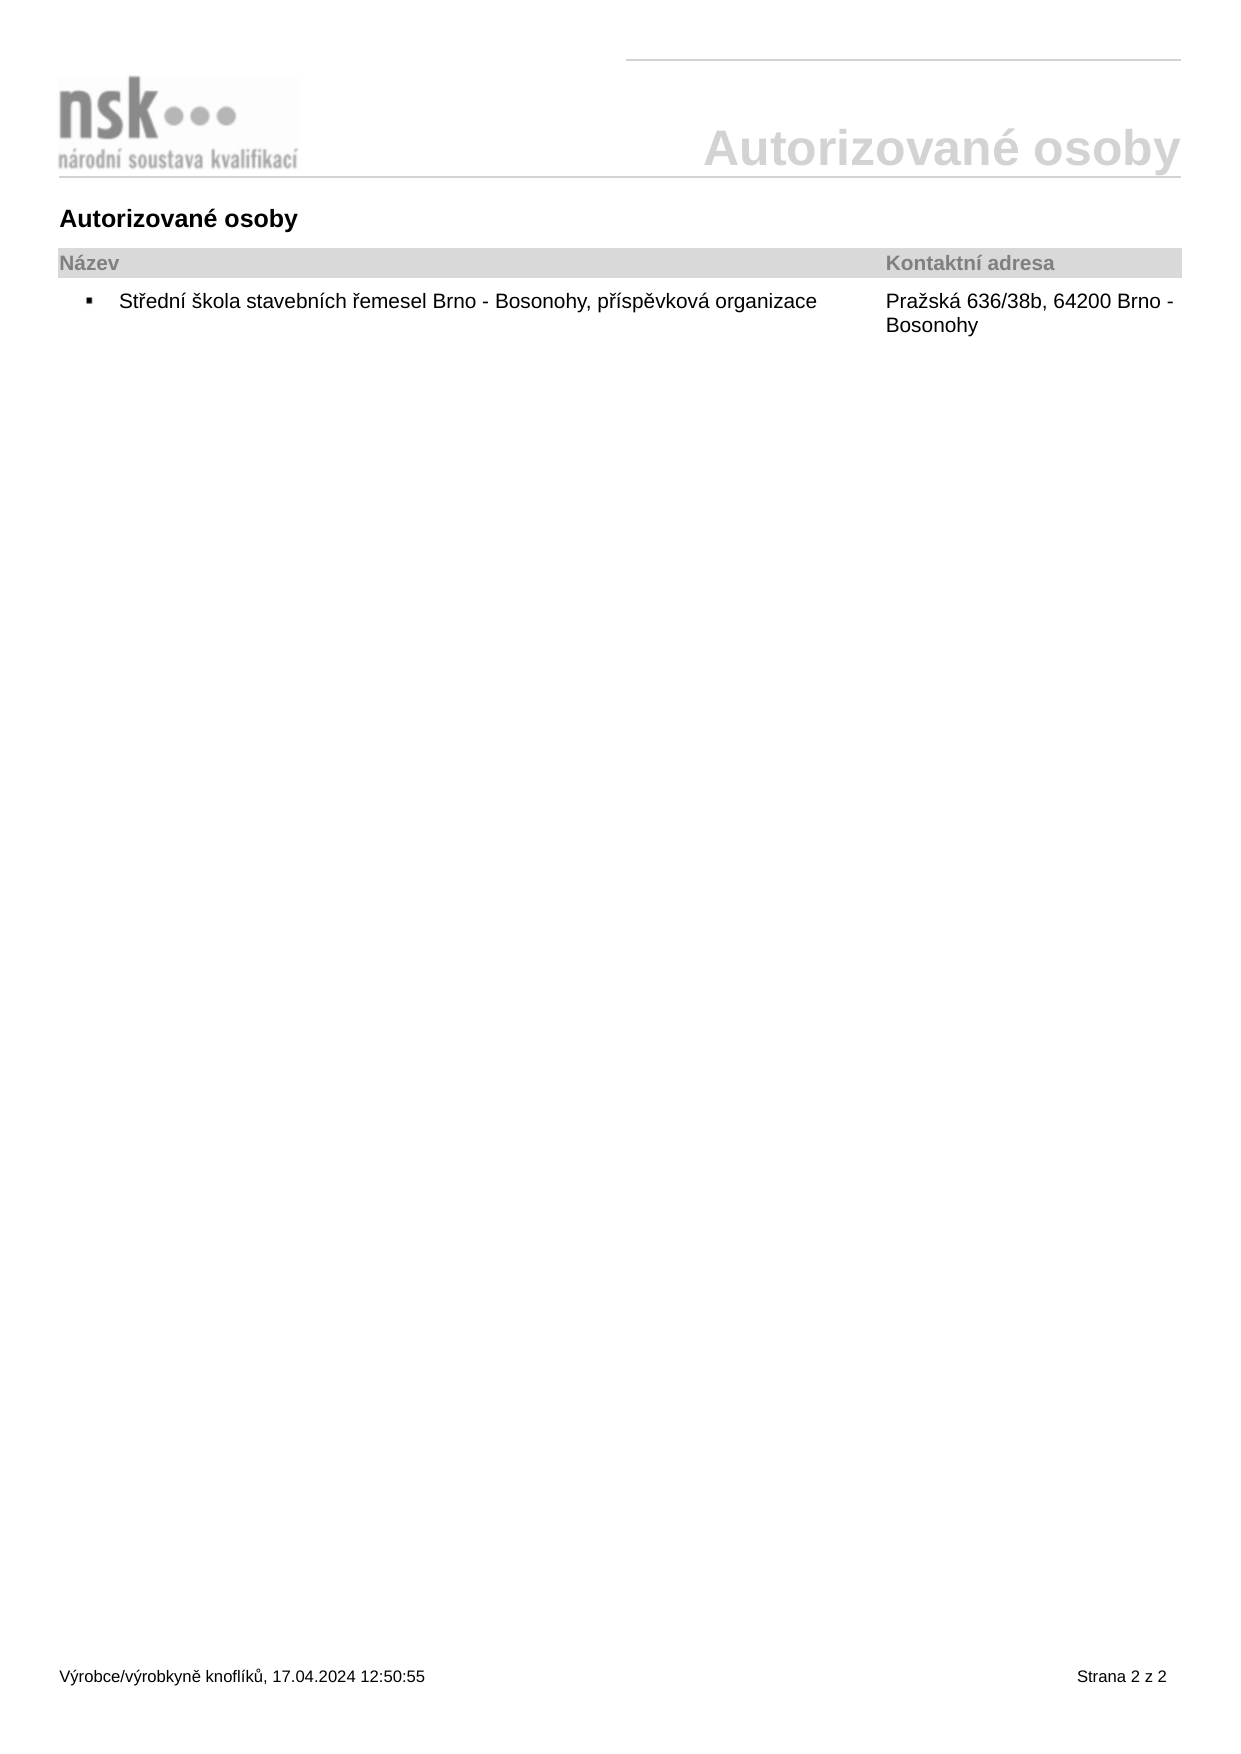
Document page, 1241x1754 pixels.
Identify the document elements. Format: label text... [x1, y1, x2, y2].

table_cell [1167, 637, 1181, 937]
table_cell [860, 278, 886, 289]
table_cell [481, 1237, 617, 1448]
table_cell [481, 236, 617, 248]
table_cell [119, 236, 481, 248]
table_cell [481, 637, 617, 937]
table_cell [481, 314, 617, 337]
table_cell Název [60, 250, 885, 277]
table_cell [59, 194, 119, 200]
table_cell [626, 278, 860, 289]
table_cell [860, 236, 886, 248]
table_cell [1167, 937, 1181, 1237]
table_cell Autorizované osoby [59, 200, 1181, 236]
table_cell [626, 1448, 860, 1658]
table_cell [886, 1237, 1167, 1448]
table_cell [1167, 278, 1181, 289]
table_cell [860, 637, 886, 937]
table_cell [886, 194, 1167, 200]
table_cell [886, 278, 1167, 289]
table_cell [618, 637, 626, 937]
table_cell [119, 171, 481, 176]
table_cell [59, 1237, 119, 1448]
table_cell [1167, 1237, 1181, 1448]
table_cell [481, 1448, 617, 1658]
table_cell [626, 314, 860, 337]
table_cell [59, 314, 119, 337]
table_cell Kontaktní adresa [886, 250, 1180, 277]
table_cell [618, 236, 626, 248]
table_cell [59, 178, 1181, 194]
table_cell [886, 637, 1167, 937]
picture [59, 288, 119, 313]
table_cell [618, 278, 626, 289]
table_cell [1167, 194, 1181, 200]
table_cell [481, 937, 617, 1237]
table_cell [1167, 1448, 1181, 1658]
table_cell [886, 337, 1167, 637]
table_cell [860, 1448, 886, 1658]
table_cell [119, 637, 481, 937]
table_cell [618, 937, 626, 1237]
table_cell [618, 170, 626, 176]
table_cell [481, 171, 617, 176]
table_cell [119, 278, 481, 289]
table_cell [626, 194, 860, 200]
table_cell [119, 1448, 481, 1658]
table_cell [59, 278, 119, 288]
table_cell [59, 1448, 119, 1658]
table_cell [626, 1237, 860, 1448]
table_cell [618, 1237, 626, 1448]
table_cell Výrobce/výrobkyně knoflíků, 17.04.2024 12:50:55 [59, 1658, 860, 1694]
table_cell [618, 194, 626, 200]
table_cell [119, 337, 481, 637]
table_cell [618, 1448, 626, 1658]
table_cell [481, 194, 617, 200]
table_cell [860, 314, 886, 337]
table_cell [119, 314, 481, 337]
table_cell [1167, 236, 1181, 248]
table_cell Pražská 636/38b, 64200 Brno - Bosonohy [886, 289, 1181, 337]
table_cell [626, 236, 860, 248]
table_cell [119, 1237, 481, 1448]
table_cell [59, 937, 119, 1237]
table_cell [119, 937, 481, 1237]
table_cell [860, 1237, 886, 1448]
table_cell [1167, 1658, 1181, 1694]
table_cell Střední škola stavebních řemesel Brno - Bosonohy, příspěvková organizace [119, 289, 886, 314]
table_cell Strana 2 z 2 [860, 1658, 1167, 1694]
table_cell [59, 236, 119, 248]
table_cell [59, 337, 119, 637]
table_cell [626, 637, 860, 937]
table_cell [886, 236, 1167, 248]
table_cell [626, 937, 860, 1237]
table_cell [59, 171, 119, 176]
table_cell [59, 637, 119, 937]
table_cell [626, 337, 860, 637]
table_cell Autorizované osoby [626, 61, 1181, 176]
table_cell [886, 1448, 1167, 1658]
table_cell [619, 59, 626, 170]
table_cell [618, 337, 626, 637]
table_cell [1167, 337, 1181, 637]
table_cell [886, 937, 1167, 1237]
table_cell [860, 194, 886, 200]
table_cell [481, 278, 617, 289]
table_cell [618, 314, 626, 337]
picture [57, 59, 619, 171]
table_cell [860, 937, 886, 1237]
table_cell [481, 337, 617, 637]
table_cell [860, 337, 886, 637]
table_cell [119, 194, 481, 200]
